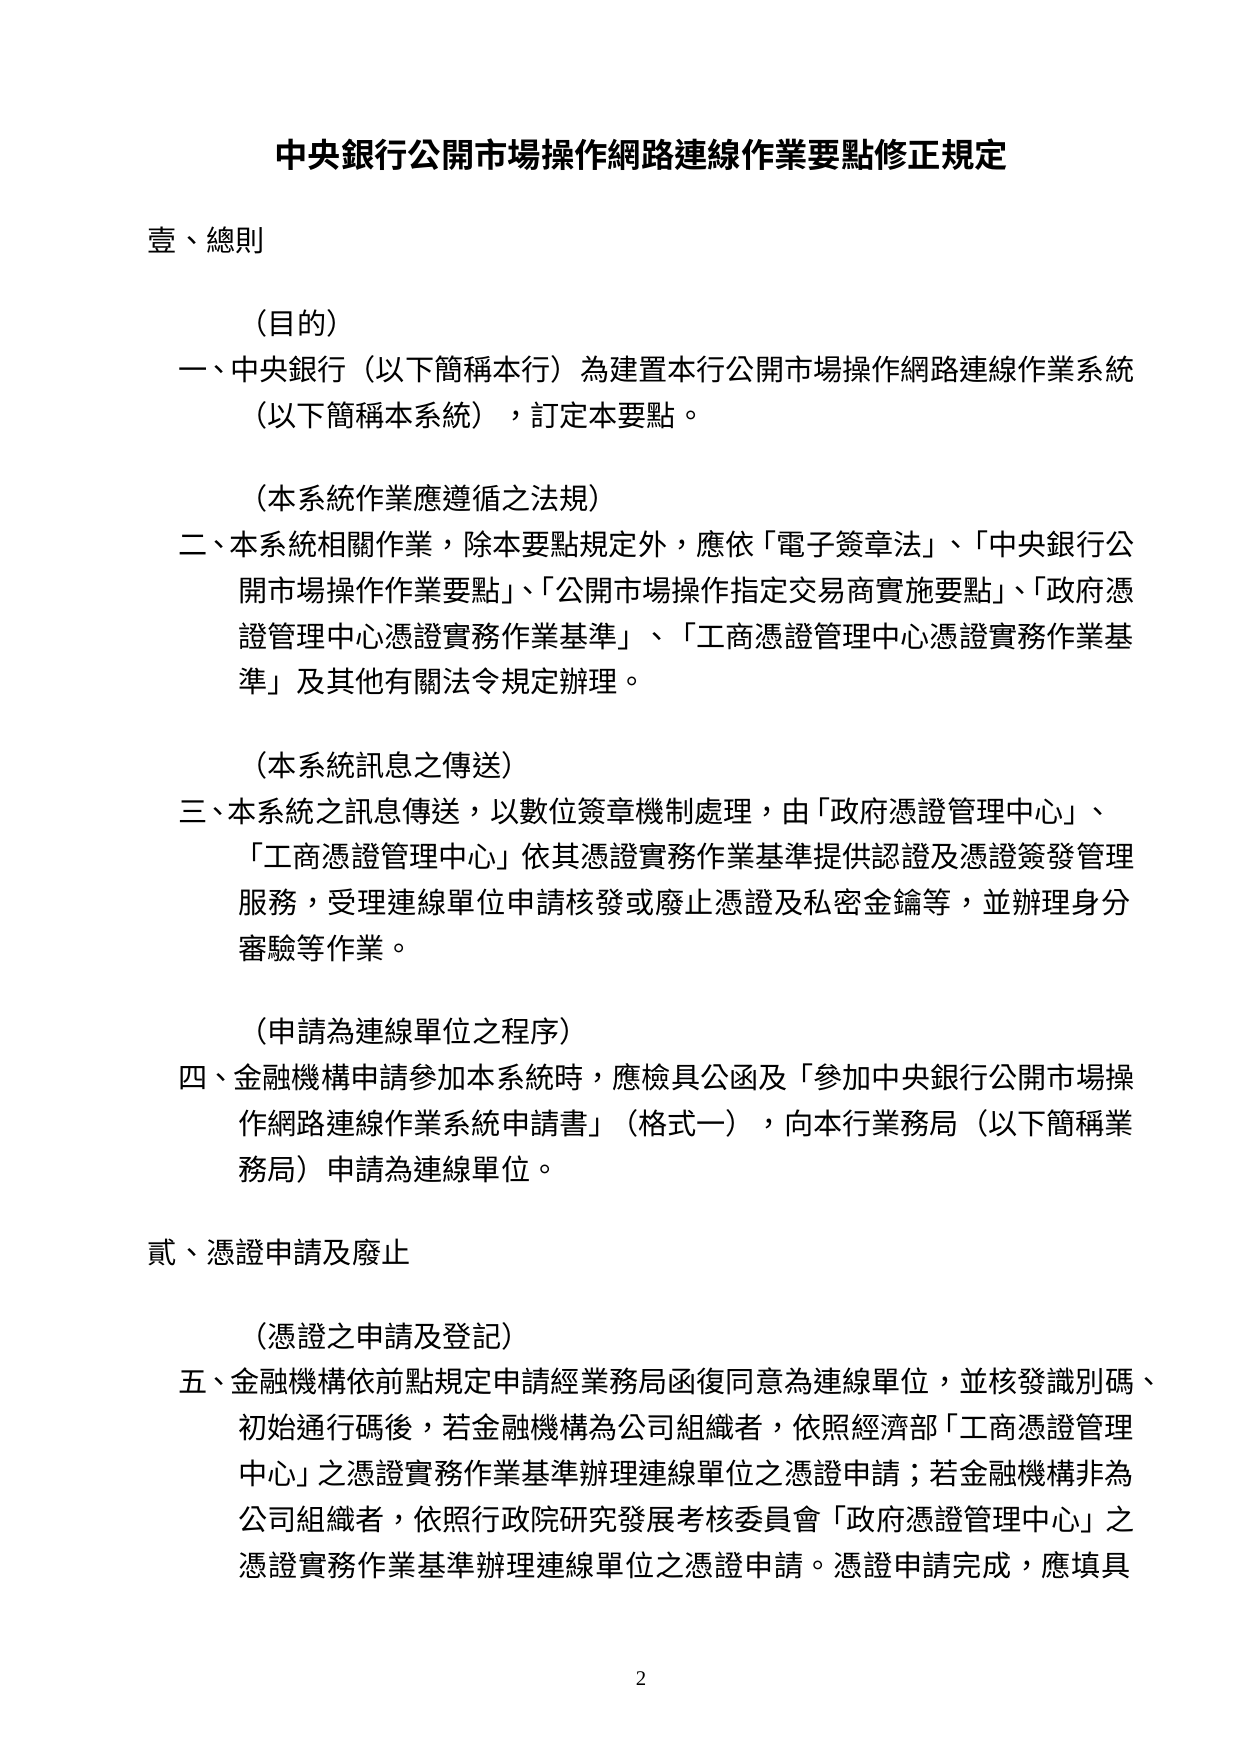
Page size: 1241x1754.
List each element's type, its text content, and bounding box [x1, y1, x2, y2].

text 壹、總則 [148, 214, 1134, 260]
text 五、金融機構依前點規定申請經業務局函復同意為連線單位，並核發識別碼、初始通行碼後，若金融機構為公司組織者，依照經濟部「工商憑證管理中心」之憑證實務作業基準辦理連線單位之憑證申請；若金融機構非為公司組織者，依照行政院研究發展考核委員會「政府憑證管理中心」之憑證實務作業基準辦理連線單位之憑證申請。憑證申請完成，應填具「中央銀行公開市場操作網路連線單位憑證資料表」（格式二）函報業務局辦理資料登記。 [178, 1356, 1134, 1585]
text （本系統作業應遵循之法規） [238, 473, 1134, 519]
text （目的） [238, 298, 1134, 344]
text 二、本系統相關作業，除本要點規定外，應依「電子簽章法」、「中央銀行公開市場操作作業要點」、「公開市場操作指定交易商實施要點」、「政府憑證管理中心憑證實務作業基準」、「工商憑證管理中心憑證實務作業基準」及其他有關法令規定辦理。 [178, 519, 1134, 702]
text 四、金融機構申請參加本系統時，應檢具公函及「參加中央銀行公開市場操作網路連線作業系統申請書」（格式一），向本行業務局（以下簡稱業務局）申請為連線單位。 [178, 1052, 1134, 1189]
text （本系統訊息之傳送） [238, 739, 1134, 785]
text 中央銀行公開市場操作網路連線作業要點修正規定 [148, 131, 1134, 177]
text 三、本系統之訊息傳送，以數位簽章機制處理，由「政府憑證管理中心」、「工商憑證管理中心」依其憑證實務作業基準提供認證及憑證簽發管理服務，受理連線單位申請核發或廢止憑證及私密金鑰等，並辦理身分審驗等作業。 [178, 785, 1134, 969]
text （申請為連線單位之程序） [238, 1006, 1134, 1052]
text 一、中央銀行（以下簡稱本行）為建置本行公開市場操作網路連線作業系統（以下簡稱本系統），訂定本要點。 [178, 344, 1134, 435]
text （憑證之申請及登記） [238, 1310, 1134, 1356]
text 貳、憑證申請及廢止 [148, 1227, 1134, 1273]
